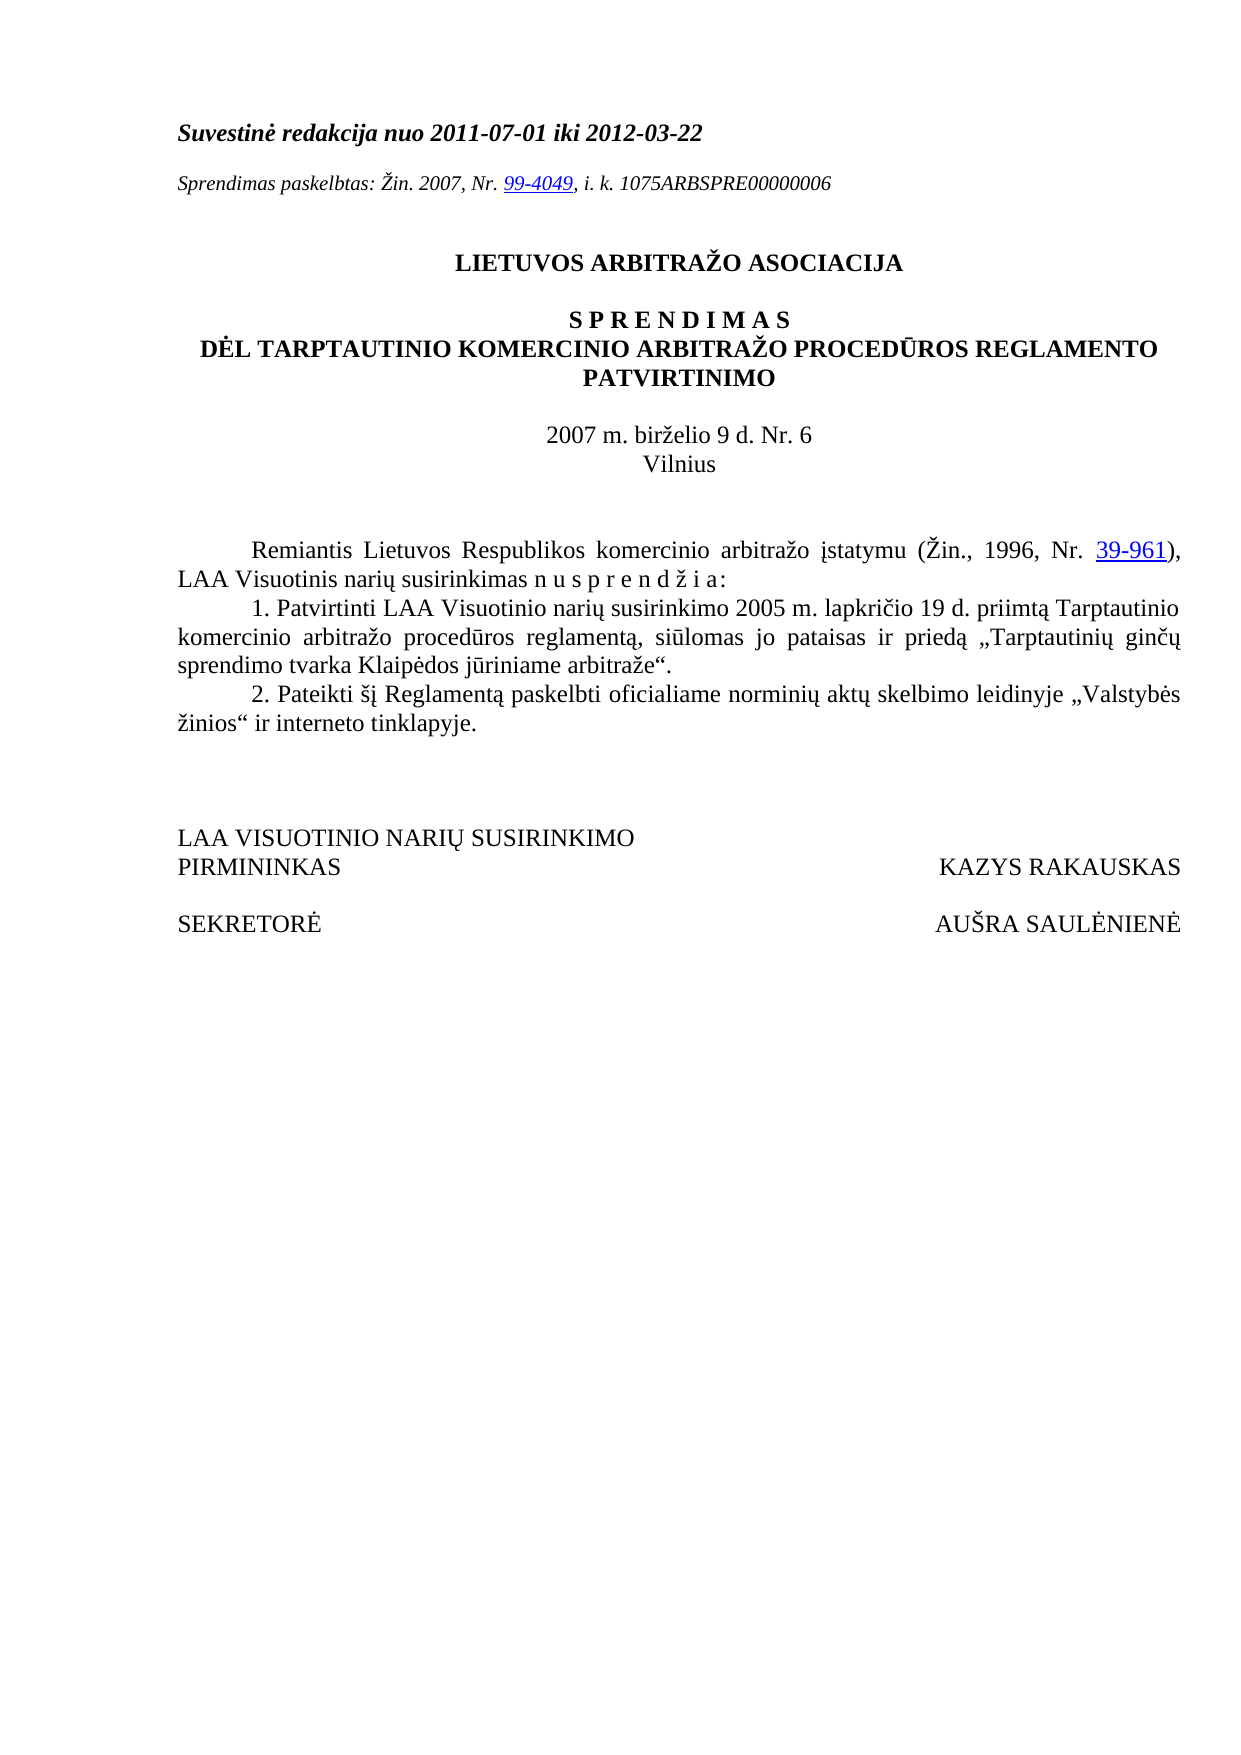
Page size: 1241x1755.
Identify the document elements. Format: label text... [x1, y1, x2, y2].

text Vilnius [177, 449, 1181, 478]
text 1. Patvirtinti LAA Visuotinio narių susirinkimo 2005 m. lapkričio 19 d. priimtą Tarptautinio komercinio arbitražo procedūros reglamentą, siūlomas jo pataisas ir priedą „Tarptautinių ginčų sprendimo tvarka Klaipėdos jūriniame arbitraže“. [177, 593, 1181, 679]
text PIRMININKAS KAZYS RAKAUSKAS [177, 852, 1181, 880]
text Sprendimas paskelbtas: Žin. 2007, Nr. 99-4049, i. k. 1075ARBSPRE00000006 [177, 171, 1181, 195]
text SEKRETORĖ AUŠRA SAULĖNIENĖ [177, 909, 1181, 938]
text Suvestinė redakcija nuo 2011-07-01 iki 2012-03-22 [177, 118, 1181, 147]
text 2007 m. birželio 9 d. Nr. 6 [177, 420, 1181, 449]
text LAA VISUOTINIO NARIŲ SUSIRINKIMO [177, 823, 1181, 852]
text DĖL TARPTAUTINIO KOMERCINIO ARBITRAŽO PROCEDŪROS REGLAMENTO PATVIRTINIMO [177, 334, 1181, 392]
text 2. Pateikti šį Reglamentą paskelbti oficialiame norminių aktų skelbimo leidinyje „Valstybės žinios“ ir interneto tinklapyje. [177, 679, 1181, 737]
text LIETUVOS ARBITRAŽO ASOCIACIJA [177, 248, 1181, 277]
text Remiantis Lietuvos Respublikos komercinio arbitražo įstatymu (Žin., 1996, Nr. 39-961), LAA Visuotinis narių susirinkimas nusprendžia: [177, 535, 1181, 593]
text S P R E N D I M A S [177, 305, 1181, 334]
